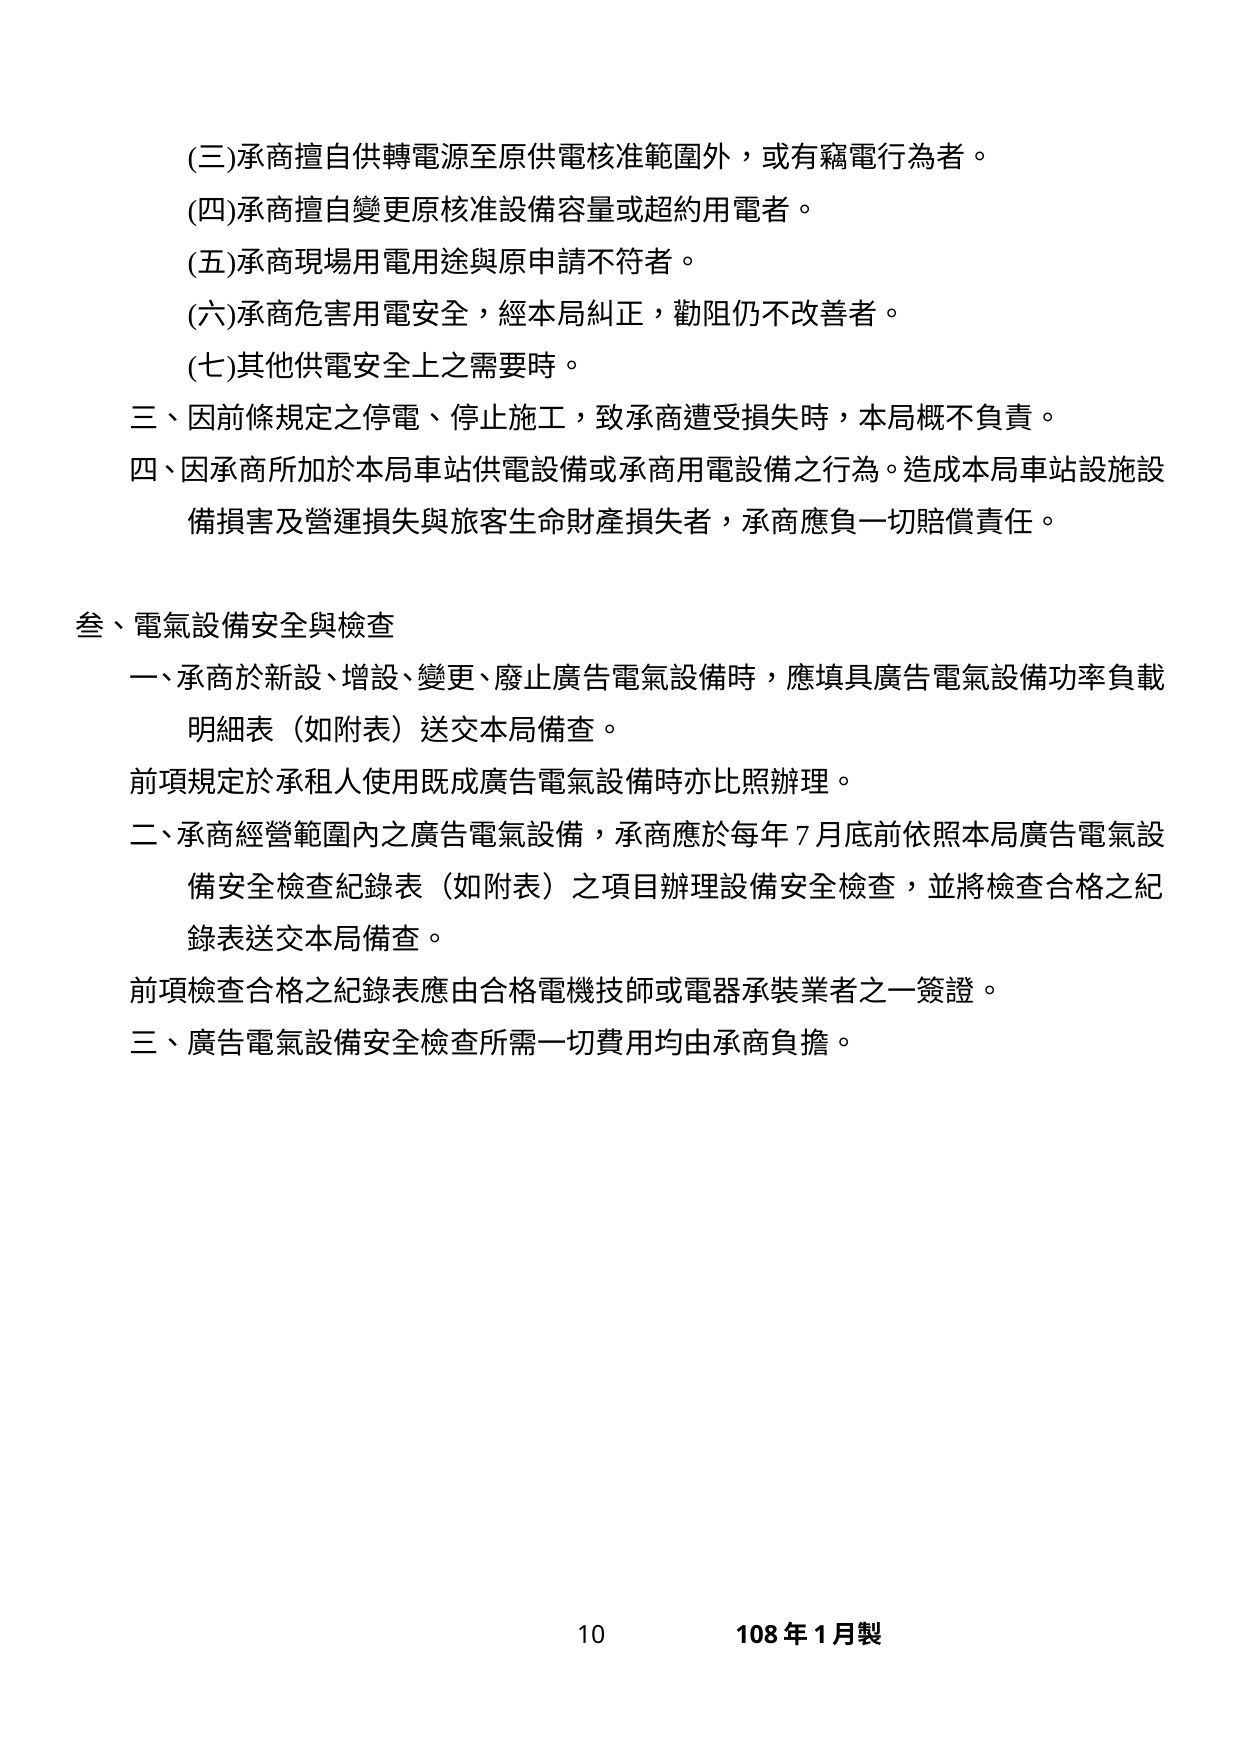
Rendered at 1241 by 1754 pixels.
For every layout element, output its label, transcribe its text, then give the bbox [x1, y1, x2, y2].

text (五)承商現場用電用途與原申請不符者。 [187, 230, 1165, 282]
text 二、承商經營範圍內之廣告電氣設備，承商應於每年7月底前依照本局廣告電氣設備安全檢查紀錄表（如附表）之項目辦理設備安全檢查，並將檢查合格之紀錄表送交本局備查。 [129, 803, 1165, 959]
text (七)其他供電安全上之需要時。 [187, 334, 1165, 387]
text 叁、電氣設備安全與檢查 [75, 595, 1165, 647]
text 前項檢查合格之紀錄表應由合格電機技師或電器承裝業者之一簽證。 [129, 959, 1165, 1012]
text 一、承商於新設、增設、變更、廢止廣告電氣設備時，應填具廣告電氣設備功率負載明細表（如附表）送交本局備查。 [129, 647, 1165, 751]
text 四、因承商所加於本局車站供電設備或承商用電設備之行為。造成本局車站設施設備損害及營運損失與旅客生命財產損失者，承商應負一切賠償責任。 [129, 439, 1165, 543]
text (四)承商擅自變更原核准設備容量或超約用電者。 [187, 178, 1165, 230]
text (六)承商危害用電安全，經本局糾正，勸阻仍不改善者。 [187, 282, 1165, 334]
text 前項規定於承租人使用既成廣告電氣設備時亦比照辦理。 [129, 751, 1165, 803]
text 三、廣告電氣設備安全檢查所需一切費用均由承商負擔。 [129, 1012, 1165, 1064]
text (三)承商擅自供轉電源至原供電核准範圍外，或有竊電行為者。 [187, 126, 1165, 178]
text 三、因前條規定之停電、停止施工，致承商遭受損失時，本局概不負責。 [129, 387, 1165, 439]
